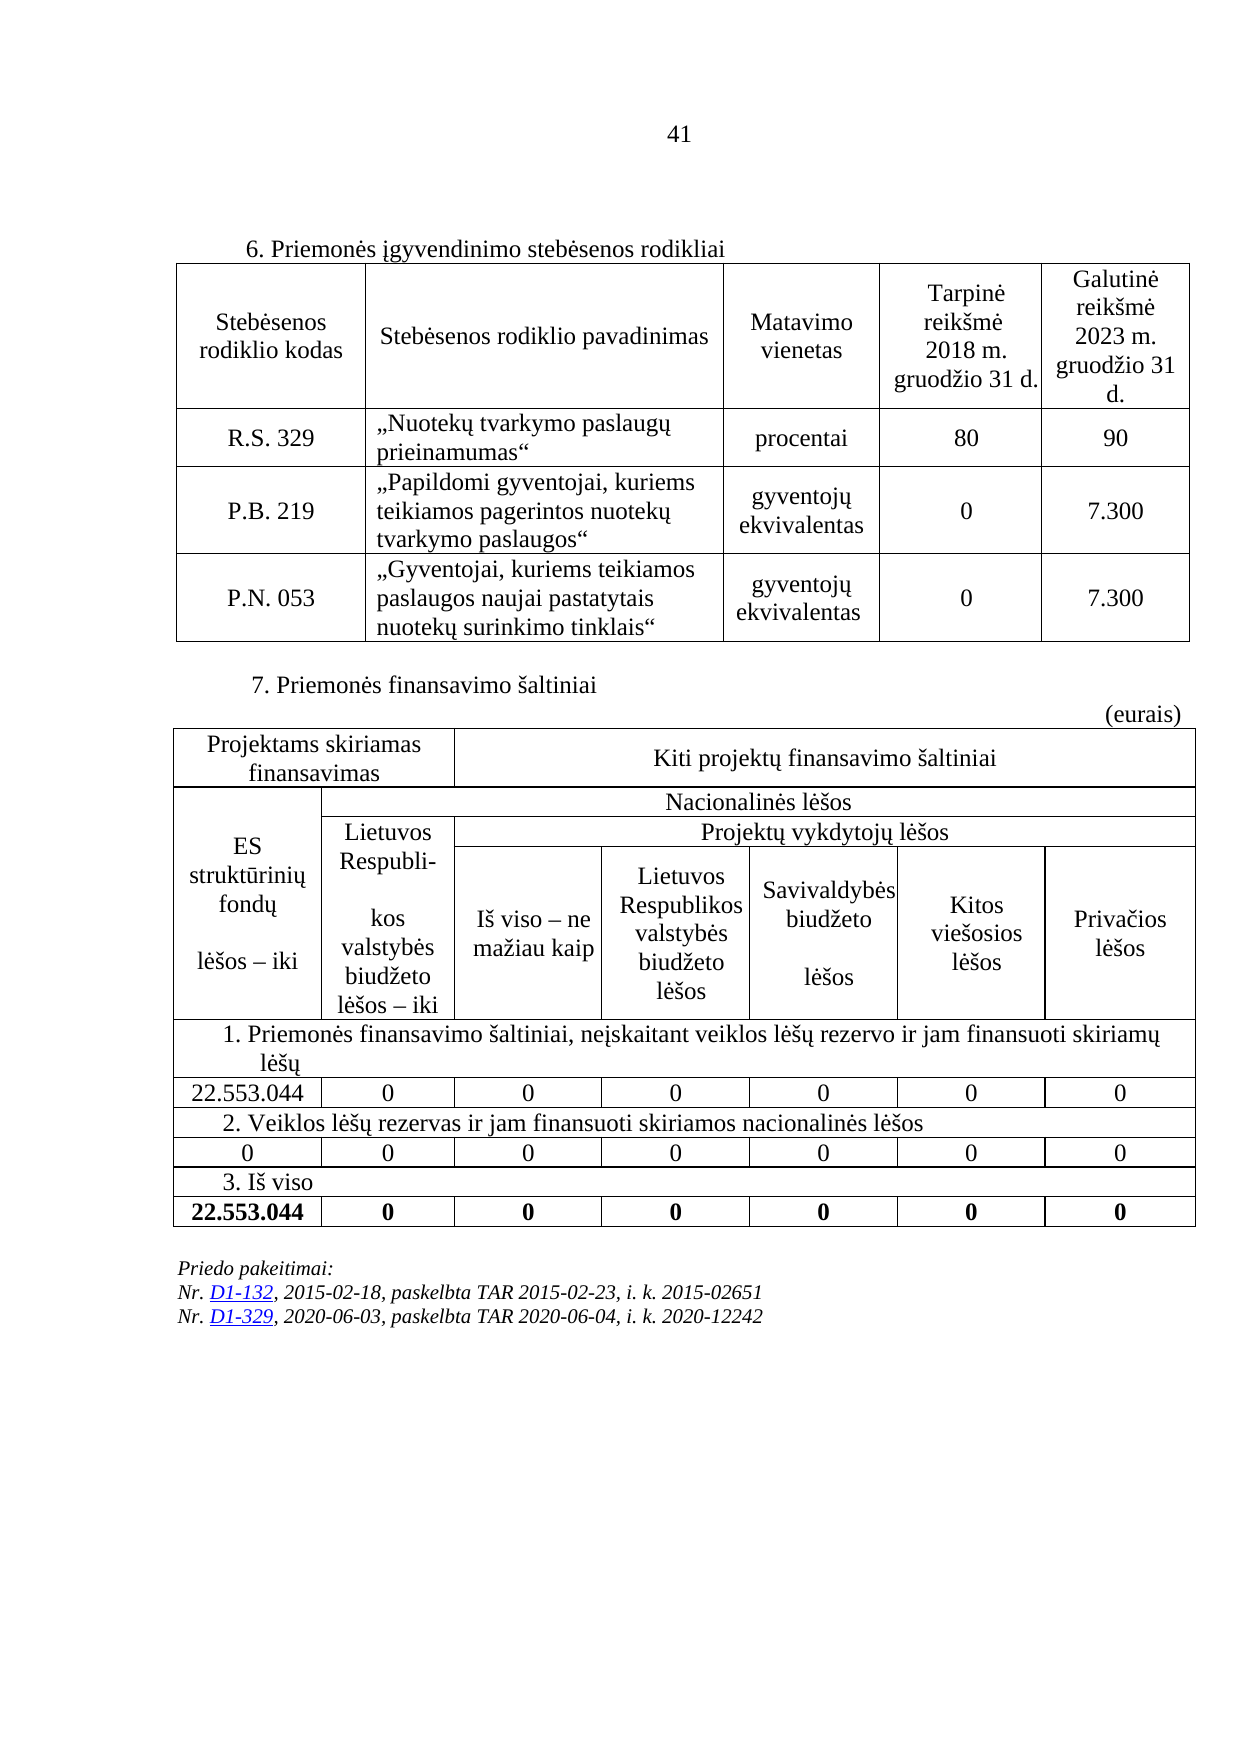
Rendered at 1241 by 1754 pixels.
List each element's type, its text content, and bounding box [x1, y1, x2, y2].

table_cell P.B. 219 [177, 467, 365, 553]
table_cell 0 [880, 467, 1041, 553]
table_cell R.S. 329 [177, 409, 365, 466]
table_cell gyventojų ekvivalentas [724, 554, 879, 641]
table_cell 7.300 [1042, 554, 1189, 641]
table_cell 0 [750, 1138, 897, 1166]
table_cell 0 [898, 1197, 1044, 1226]
table_cell Projektų vykdytojų lėšos [455, 817, 1195, 846]
table_cell 22.553.044 [174, 1078, 321, 1107]
table_cell 90 [1042, 409, 1189, 466]
text (eurais) [177, 699, 1181, 728]
table_cell Kitos viešosios lėšos [898, 847, 1044, 1018]
table_cell 2. Veiklos lėšų rezervas ir jam finansuoti skiriamos nacionalinės lėšos [174, 1108, 1195, 1137]
table_cell 0 [455, 1078, 601, 1107]
table_cell 0 [1046, 1138, 1195, 1166]
table_cell 0 [602, 1197, 749, 1226]
table_cell Lietuvos Respublikos valstybės biudžeto lėšos [602, 847, 749, 1018]
table_cell 0 [455, 1197, 601, 1226]
table_cell „Papildomi gyventojai, kuriems teikiamos pagerintos nuotekų tvarkymo paslaugos“ [366, 467, 723, 553]
table_cell 0 [322, 1078, 454, 1107]
table_cell 0 [898, 1078, 1044, 1107]
table_cell 7.300 [1042, 467, 1189, 553]
table_cell 22.553.044 [174, 1197, 321, 1226]
table_header Kiti projektų finansavimo šaltiniai [455, 729, 1195, 786]
text Nr. D1-329, 2020-06-03, paskelbta TAR 2020-06-04, i. k. 2020-12242 [177, 1304, 1181, 1328]
table_cell Lietuvos Respubli- kos valstybės biudžeto lėšos – iki [322, 817, 454, 1018]
table_cell 1. Priemonės finansavimo šaltiniai, neįskaitant veiklos lėšų rezervo ir jam finansuoti skiriamų lėšų [174, 1020, 1195, 1077]
table_cell 0 [455, 1138, 601, 1166]
text Priedo pakeitimai: [177, 1256, 1181, 1280]
table_cell gyventojų ekvivalentas [724, 467, 879, 553]
text Nr. D1-132, 2015-02-18, paskelbta TAR 2015-02-23, i. k. 2015-02651 [177, 1280, 1181, 1304]
table_cell 0 [322, 1197, 454, 1226]
text 6. Priemonės įgyvendinimo stebėsenos rodikliai [207, 234, 1181, 263]
table_cell 0 [880, 554, 1041, 641]
table_cell 0 [174, 1138, 321, 1166]
table_header Stebėsenos rodiklio kodas [177, 264, 365, 407]
table_cell 0 [898, 1138, 1044, 1166]
table_header Matavimo vienetas [724, 264, 879, 407]
table_header Tarpinė reikšmė 2018 m. gruodžio 31 d. [880, 264, 1041, 407]
table_cell „Gyventojai, kuriems teikiamos paslaugos naujai pastatytais nuotekų surinkimo tinklais“ [366, 554, 723, 641]
table_cell Privačios lėšos [1046, 847, 1195, 1018]
table_cell 0 [602, 1138, 749, 1166]
table_cell 80 [880, 409, 1041, 466]
table_cell procentai [724, 409, 879, 466]
table_header Projektams skiriamas finansavimas [174, 729, 454, 786]
text 7. Priemonės finansavimo šaltiniai [207, 670, 1181, 699]
table_cell „Nuotekų tvarkymo paslaugų prieinamumas“ [366, 409, 723, 466]
table_cell 3. Iš viso [174, 1168, 1195, 1196]
table_header Stebėsenos rodiklio pavadinimas [366, 264, 723, 407]
table_cell 0 [1046, 1197, 1195, 1226]
table_cell 0 [322, 1138, 454, 1166]
table_cell 0 [750, 1078, 897, 1107]
table_cell Savivaldybės biudžeto lėšos [750, 847, 897, 1018]
table_header Galutinė reikšmė 2023 m. gruodžio 31 d. [1042, 264, 1189, 407]
table_cell 0 [750, 1197, 897, 1226]
table_cell Nacionalinės lėšos [322, 788, 1195, 816]
table_cell 0 [1046, 1078, 1195, 1107]
table_cell Iš viso – ne mažiau kaip [455, 847, 601, 1018]
table_cell 0 [602, 1078, 749, 1107]
table_cell ES struktūrinių fondų lėšos – iki [174, 788, 321, 1018]
table_cell P.N. 053 [177, 554, 365, 641]
